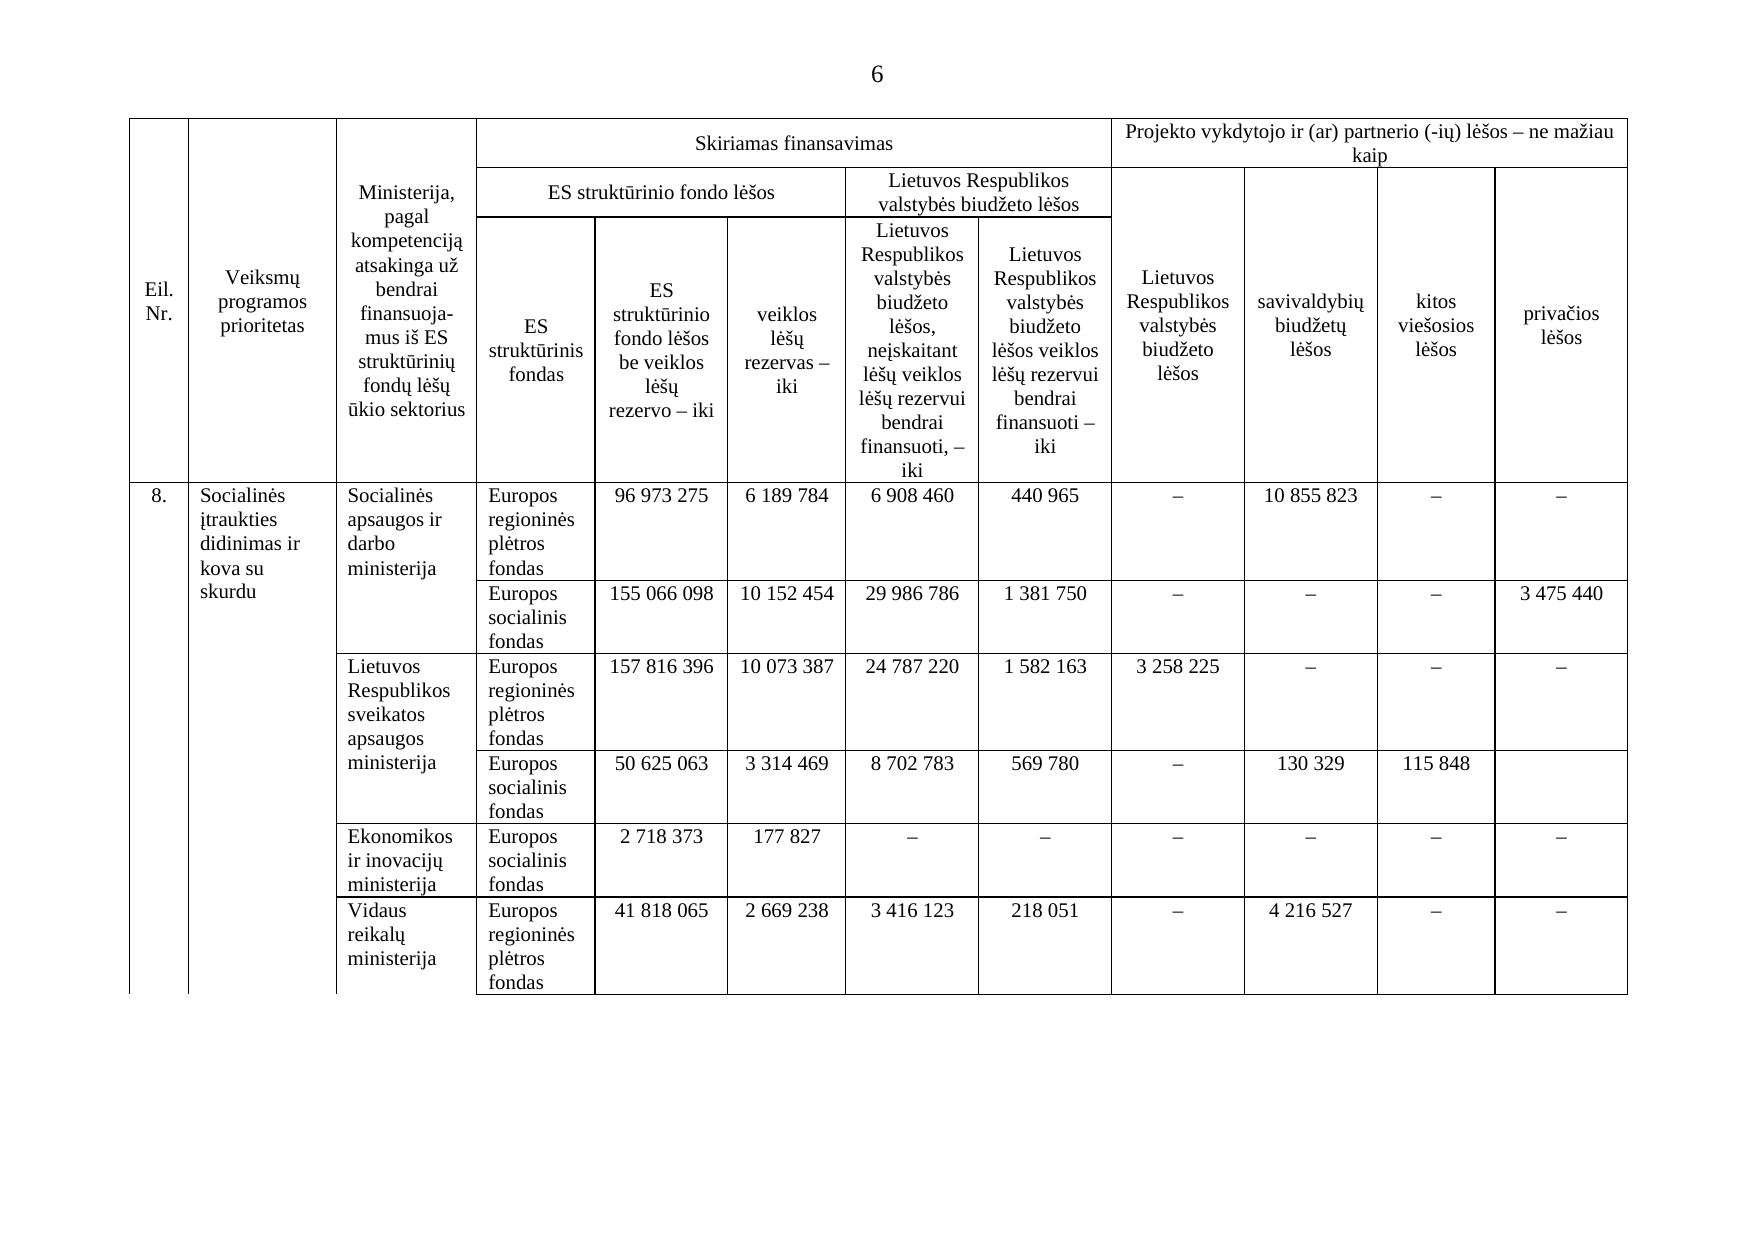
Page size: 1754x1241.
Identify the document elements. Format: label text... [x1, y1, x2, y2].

table_cell [130, 896, 188, 994]
table_cell 177 827 [728, 824, 845, 896]
table_cell [189, 653, 336, 750]
table_cell 8. [130, 483, 188, 579]
table_cell 29 986 786 [846, 581, 978, 653]
table_cell 1 381 750 [979, 581, 1111, 653]
table_cell – [1112, 898, 1244, 994]
table_cell – [979, 824, 1111, 896]
table_cell Europos socialinis fondas [477, 751, 594, 823]
table_cell [130, 653, 188, 823]
table_cell 3 258 225 [1112, 654, 1244, 750]
table_cell 157 816 396 [596, 654, 727, 750]
table_cell – [1378, 824, 1494, 896]
table_cell privačios lėšos [1496, 168, 1627, 482]
table_cell – [1245, 824, 1377, 896]
table_cell [337, 580, 476, 653]
table_cell 8 702 783 [846, 751, 978, 823]
table_cell [189, 823, 336, 896]
table_cell – [1496, 654, 1627, 750]
table_cell 130 329 [1245, 751, 1377, 823]
table_cell 24 787 220 [846, 654, 978, 750]
table_cell – [1378, 898, 1494, 994]
table_cell Lietuvos Respublikos valstybės biudžeto lėšos veiklos lėšų rezervui bendrai finansuoti – iki [979, 218, 1111, 482]
table_cell 218 051 [979, 898, 1111, 994]
table_cell 6 189 784 [728, 483, 845, 579]
table_cell 10 855 823 [1245, 483, 1377, 579]
table_cell Europos regioninės plėtros fondas [477, 483, 594, 579]
table_cell 3 416 123 [846, 898, 978, 994]
table_cell – [1245, 654, 1377, 750]
table_cell savivaldybių biudžetų lėšos [1245, 168, 1377, 482]
table_cell Europos regioninės plėtros fondas [477, 898, 594, 994]
table_cell Socialinės įtraukties didinimas ir kova su skurdu [189, 483, 336, 653]
table_cell – [1112, 751, 1244, 823]
table_cell Europos socialinis fondas [477, 824, 594, 896]
table_cell [1496, 751, 1627, 823]
table_cell Europos socialinis fondas [477, 581, 594, 653]
table_cell [189, 750, 336, 823]
table_cell 440 965 [979, 483, 1111, 579]
table_cell – [1378, 483, 1494, 579]
table_cell [130, 580, 188, 653]
table_cell 1 582 163 [979, 654, 1111, 750]
table_cell 3 475 440 [1496, 581, 1627, 653]
table_cell [189, 896, 336, 994]
table_cell Vidaus reikalų ministerija [337, 898, 476, 994]
table_cell – [1496, 483, 1627, 579]
table_header Veiksmų programos prioritetas [189, 119, 336, 482]
table_cell 4 216 527 [1245, 898, 1377, 994]
table_cell veiklos lėšų rezervas – iki [728, 218, 845, 482]
table_cell 115 848 [1378, 751, 1494, 823]
table_cell – [1112, 824, 1244, 896]
table_cell – [1378, 581, 1494, 653]
table_cell 50 625 063 [596, 751, 727, 823]
table_cell 10 073 387 [728, 654, 845, 750]
table_cell ES struktūrinis fondas [477, 218, 594, 482]
table_cell ES struktūrinio fondo lėšos [477, 168, 845, 216]
table_cell Lietuvos Respublikos valstybės biudžeto lėšos [1112, 168, 1244, 482]
table_cell 2 669 238 [728, 898, 845, 994]
table_cell 155 066 098 [596, 581, 727, 653]
table_cell Ekonomikos ir inovacijų ministerija [337, 824, 476, 896]
table_cell 2 718 373 [596, 824, 727, 896]
table_cell 6 908 460 [846, 483, 978, 579]
table_cell – [1496, 898, 1627, 994]
table_cell Lietuvos Respublikos valstybės biudžeto lėšos, neįskaitant lėšų veiklos lėšų rezervui bendrai finansuoti, – iki [846, 218, 978, 482]
table_cell Europos regioninės plėtros fondas [477, 654, 594, 750]
table_cell 569 780 [979, 751, 1111, 823]
table_header Projekto vykdytojo ir (ar) partnerio (-ių) lėšos – ne mažiau kaip [1112, 119, 1627, 167]
table_cell – [1496, 824, 1627, 896]
table_cell – [1112, 581, 1244, 653]
table_cell Lietuvos Respublikos sveikatos apsaugos ministerija [337, 654, 476, 823]
table_cell – [1245, 581, 1377, 653]
table_header Ministerija, pagal kompetenciją atsakinga už bendrai finansuoja-mus iš ES struktūrinių fondų lėšų ūkio sektorius [337, 119, 476, 482]
table_cell – [846, 824, 978, 896]
table_cell 96 973 275 [596, 483, 727, 579]
table_cell [130, 823, 188, 896]
table_cell kitos viešosios lėšos [1378, 168, 1494, 482]
table_header Eil. Nr. [130, 119, 188, 482]
table_cell – [1378, 654, 1494, 750]
table_cell – [1112, 483, 1244, 579]
table_cell ES struktūrinio fondo lėšos be veiklos lėšų rezervo – iki [596, 218, 727, 482]
table_header Skiriamas finansavimas [477, 119, 1111, 167]
table_cell 41 818 065 [596, 898, 727, 994]
table_cell Socialinės apsaugos ir darbo ministerija [337, 483, 476, 579]
table_cell 3 314 469 [728, 751, 845, 823]
table_cell 10 152 454 [728, 581, 845, 653]
table_cell Lietuvos Respublikos valstybės biudžeto lėšos [846, 168, 1111, 216]
